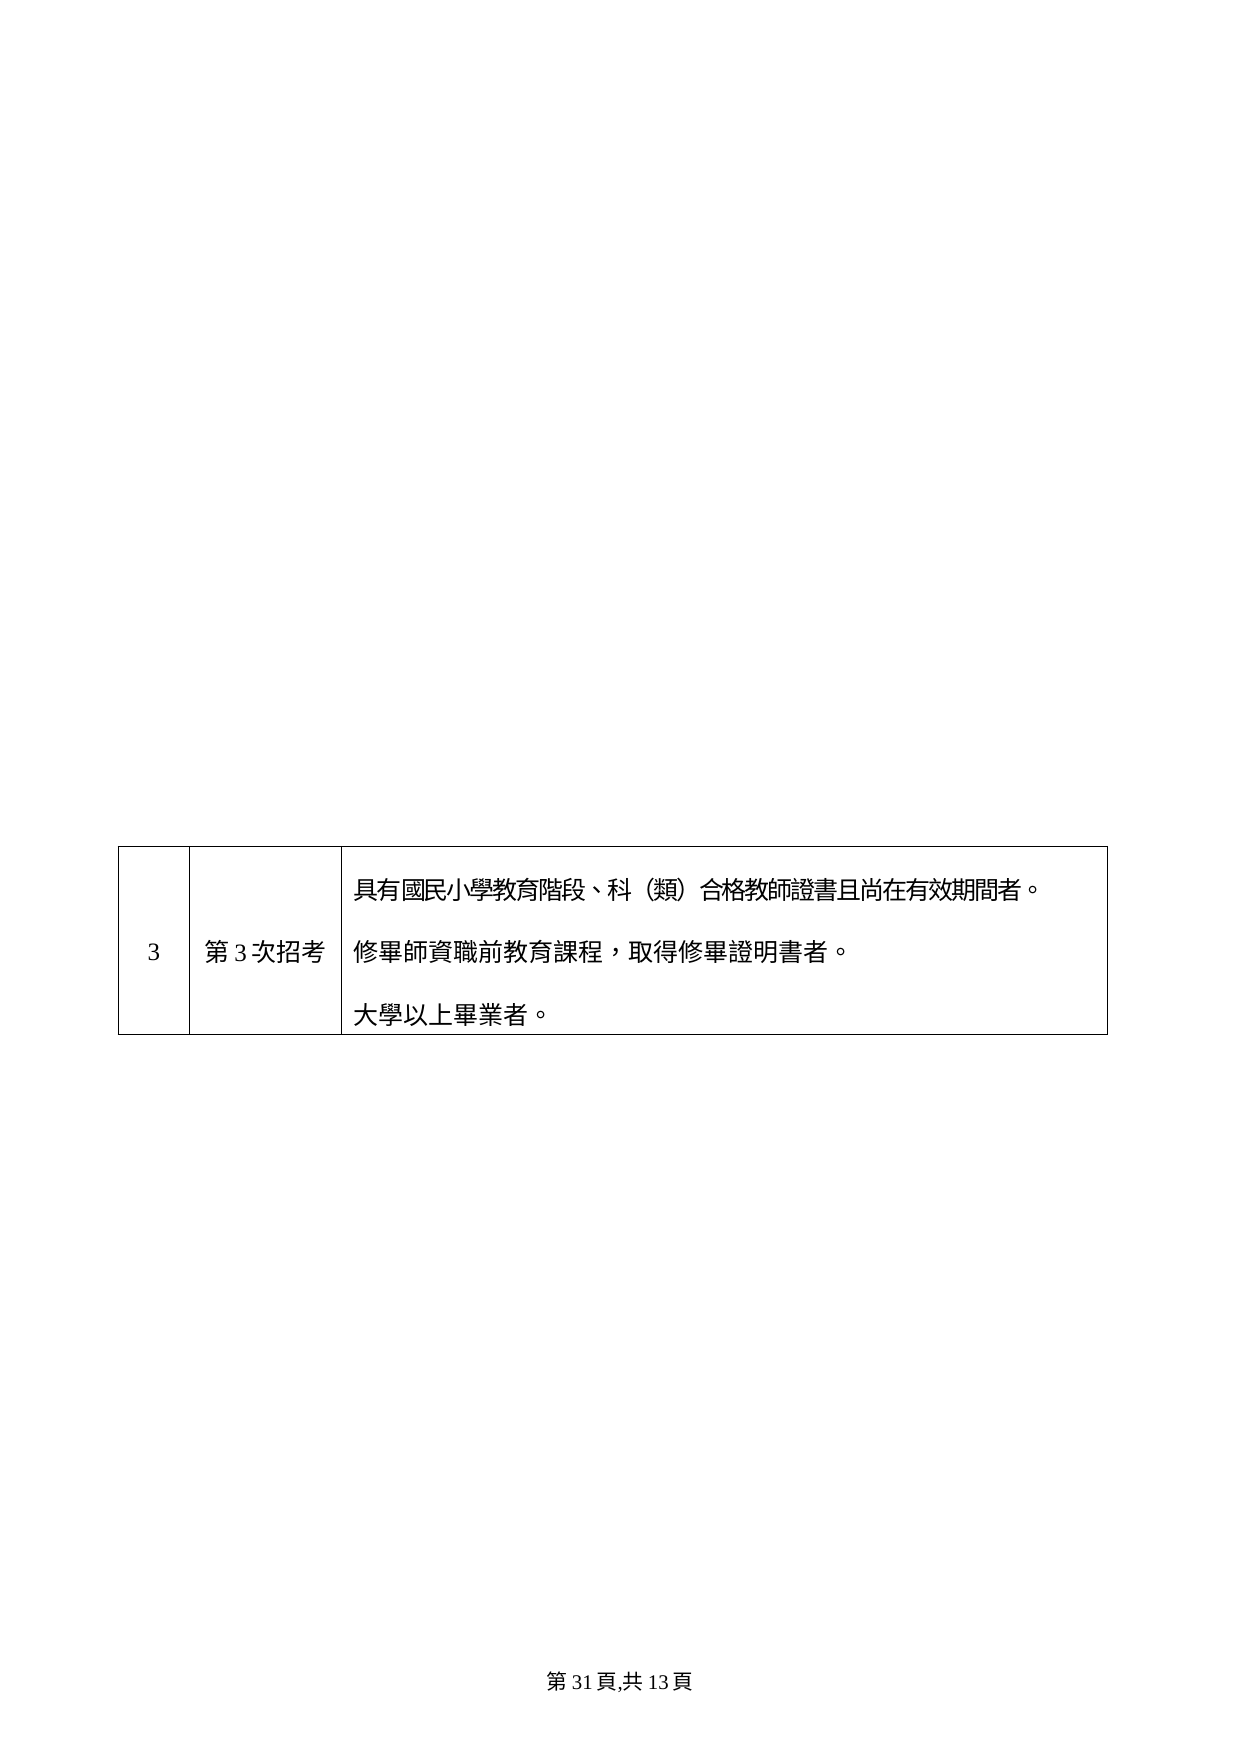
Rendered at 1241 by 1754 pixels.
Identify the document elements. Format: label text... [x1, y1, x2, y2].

table_cell 具有國民小學教育階段、科（類）合格教師證書且尚在有效期間者。 修畢師資職前教育課程，取得修畢證明書者。 大學以上畢業者。 [342, 847, 1107, 1034]
table_cell 3 [119, 847, 189, 1034]
table_cell 第3次招考 [190, 847, 341, 1034]
